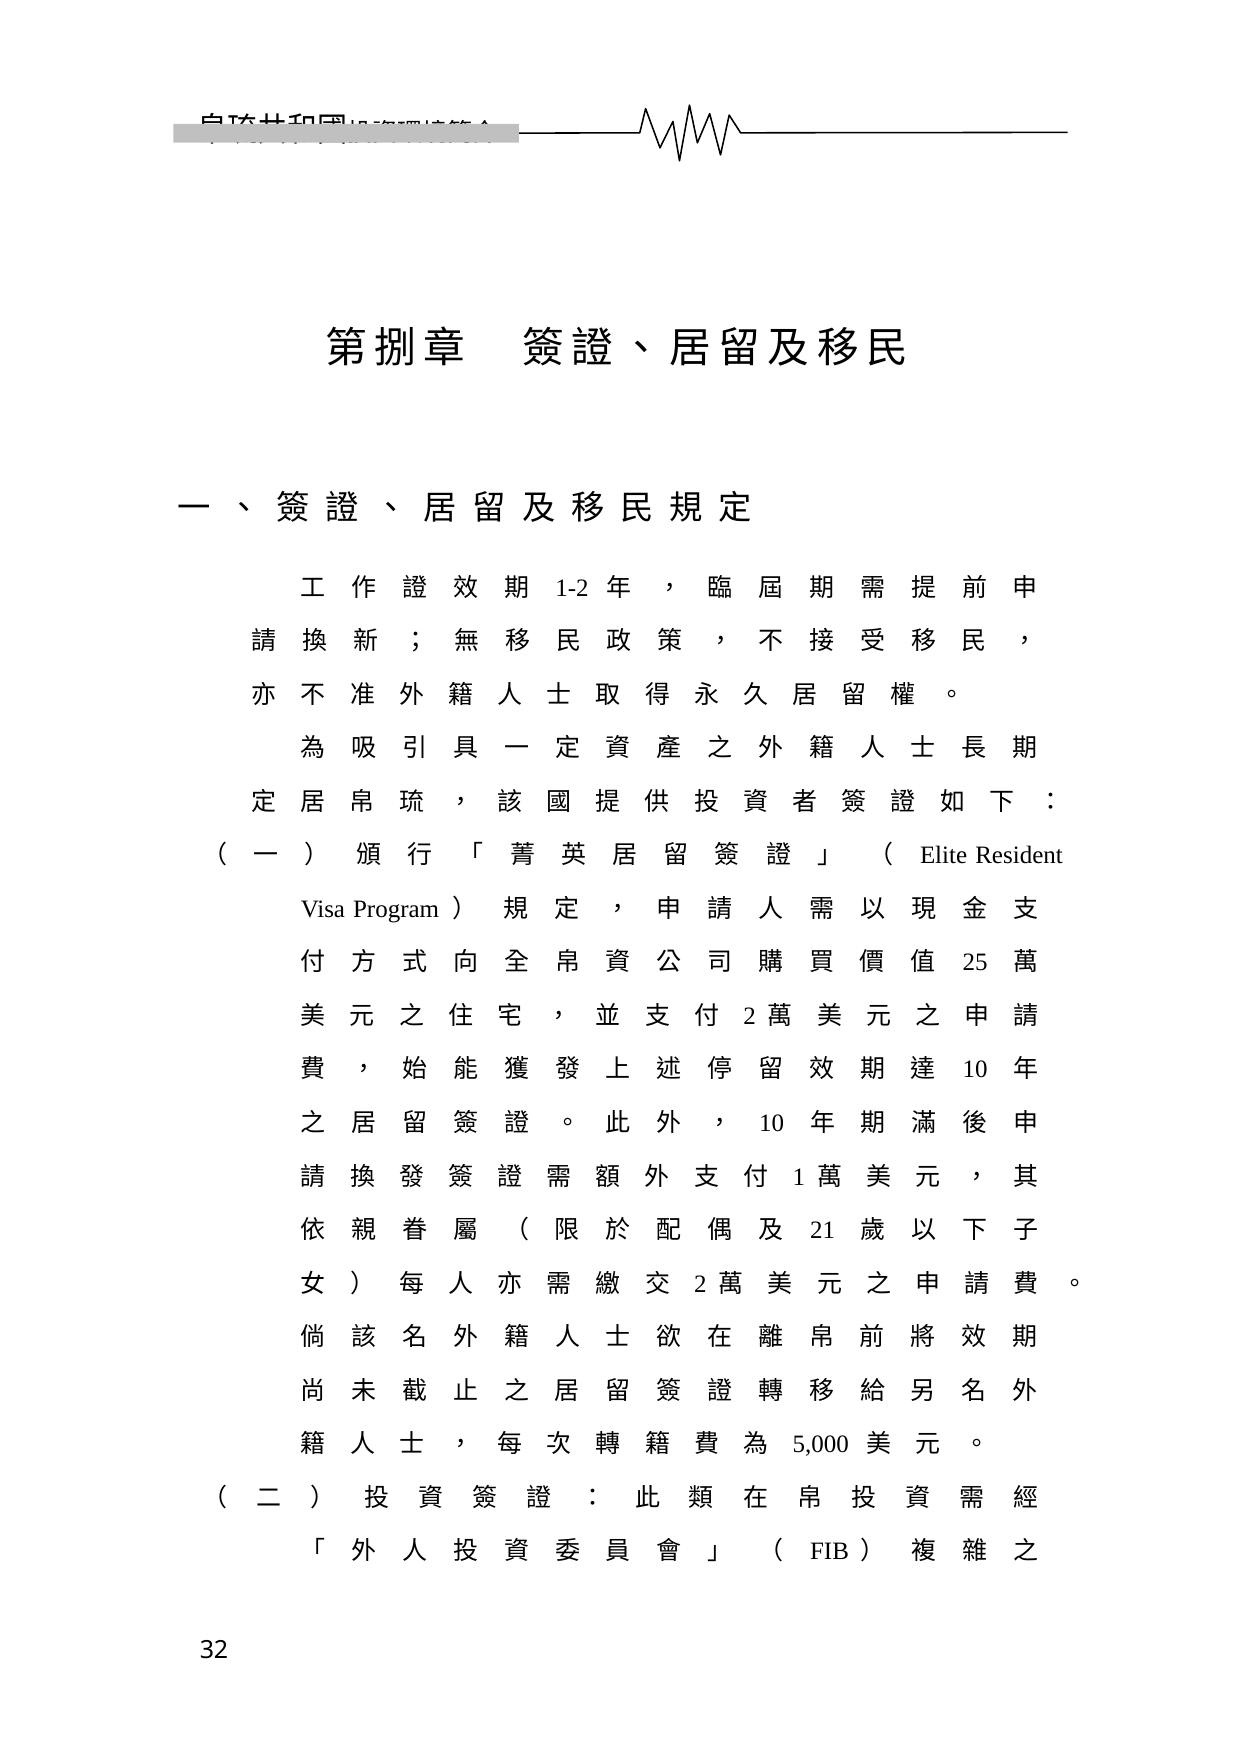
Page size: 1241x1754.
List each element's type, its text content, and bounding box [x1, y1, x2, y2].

text （二）投資簽證：此類在帛投資需經「外人投資委員會」（FIB）複雜之 [202, 1469, 1063, 1576]
text 工作證效期1-2年，臨屆期需提前申請換新；無移民政策，不接受移民，亦不准外籍人士取得永久居留權。 [240, 558, 1063, 719]
text （一）頒行「菁英居留簽證」（Elite Resident Visa Program）規定，申請人需以現金支付方式向全帛資公司購買價值25萬美元之住宅，並支付2萬美元之申請費，始能獲發上述停留效期達10年之居留簽證。此外，10年期滿後申請換發簽證需額外支付1萬美元，其依親眷屬（限於配偶及21歲以下子女）每人亦需繳交2萬美元之申請費。倘該名外籍人士欲在離帛前將效期尚未截止之居留簽證轉移給另名外籍人士，每次轉籍費為5,000美元。 [202, 826, 1063, 1469]
text 第捌章 簽證、居留及移民 [178, 291, 1063, 398]
text 一、簽證、居留及移民規定 [178, 478, 1063, 532]
text 為吸引具一定資產之外籍人士長期定居帛琉，該國提供投資者簽證如下： [240, 719, 1063, 826]
